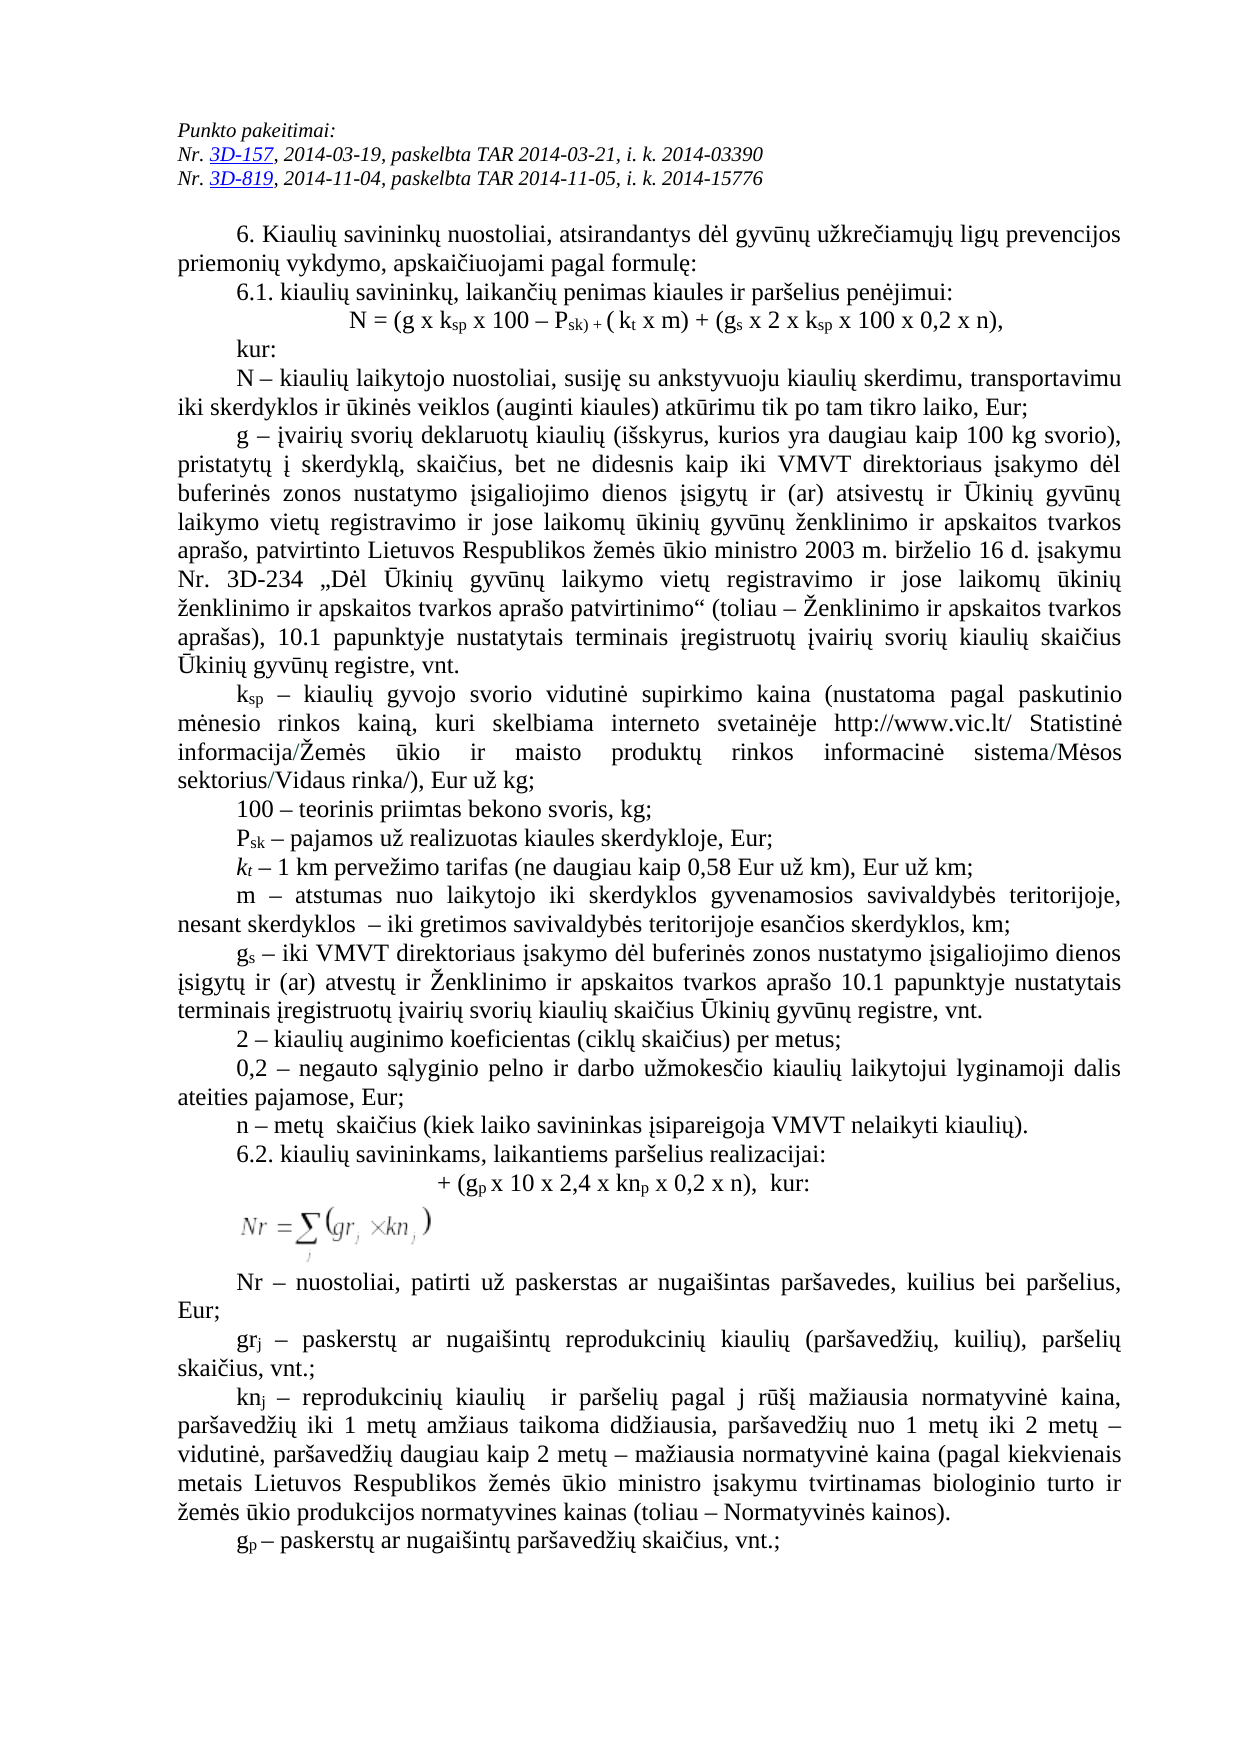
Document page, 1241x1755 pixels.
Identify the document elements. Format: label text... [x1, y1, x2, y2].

text 100 – teorinis priimtas bekono svoris, kg; [177, 794, 1122, 823]
text kur: [177, 334, 1122, 363]
text gs – iki VMVT direktoriaus įsakymo dėl buferinės zonos nustatymo įsigaliojimo dienos įsigytų ir (ar) atvestų ir Ženklinimo ir apskaitos tvarkos aprašo 10.1 papunktyje nustatytais terminais įregistruotų įvairių svorių kiaulių skaičius Ūkinių gyvūnų registre, vnt. [177, 938, 1122, 1024]
text 0,2 – negauto sąlyginio pelno ir darbo užmokesčio kiaulių laikytojui lyginamoji dalis ateities pajamose, Eur; [177, 1053, 1122, 1110]
text n – metų skaičius (kiek laiko savininkas įsipareigoja VMVT nelaikyti kiaulių). [177, 1110, 1122, 1139]
text Psk – pajamos už realizuotas kiaules skerdykloje, Eur; [177, 823, 1122, 852]
text 2 – kiaulių auginimo koeficientas (ciklų skaičius) per metus; [177, 1024, 1122, 1053]
text N – kiaulių laikytojo nuostoliai, susiję su ankstyvuoju kiaulių skerdimu, transportavimu iki skerdyklos ir ūkinės veiklos (auginti kiaules) atkūrimu tik po tam tikro laiko, Eur; [177, 363, 1122, 420]
text Punkto pakeitimai: [177, 118, 1122, 142]
text g – įvairių svorių deklaruotų kiaulių (išskyrus, kurios yra daugiau kaip 100 kg svorio), pristatytų į skerdyklą, skaičius, bet ne didesnis kaip iki VMVT direktoriaus įsakymo dėl buferinės zonos nustatymo įsigaliojimo dienos įsigytų ir (ar) atsivestų ir Ūkinių gyvūnų laikymo vietų registravimo ir jose laikomų ūkinių gyvūnų ženklinimo ir apskaitos tvarkos aprašo, patvirtinto Lietuvos Respublikos žemės ūkio ministro 2003 m. birželio 16 d. įsakymu Nr. 3D-234 „Dėl Ūkinių gyvūnų laikymo vietų registravimo ir jose laikomų ūkinių ženklinimo ir apskaitos tvarkos aprašo patvirtinimo“ (toliau – Ženklinimo ir apskaitos tvarkos aprašas), 10.1 papunktyje nustatytais terminais įregistruotų įvairių svorių kiaulių skaičius Ūkinių gyvūnų registre, vnt. [177, 420, 1122, 679]
text Nr – nuostoliai, patirti už paskerstas ar nugaišintas paršavedes, kuilius bei paršelius, Eur; [177, 1267, 1122, 1324]
text grj – paskerstų ar nugaišintų reprodukcinių kiaulių (paršavedžių, kuilių), paršelių skaičius, vnt.; [177, 1324, 1122, 1382]
text N = (g x ksp x 100 – Psk) + ( kt x m) + (gs x 2 x ksp x 100 x 0,2 x n), [177, 305, 1122, 334]
text 6. Kiaulių savininkų nuostoliai, atsirandantys dėl gyvūnų užkrečiamųjų ligų prevencijos priemonių vykdymo, apskaičiuojami pagal formulę: [177, 219, 1122, 277]
text Nr. 3D-819, 2014-11-04, paskelbta TAR 2014-11-05, i. k. 2014-15776 [177, 166, 1122, 190]
text 6.2. kiaulių savininkams, laikantiems paršelius realizacijai: [177, 1139, 1122, 1168]
text + (gp x 10 x 2,4 x knp x 0,2 x n), kur: [177, 1168, 1122, 1267]
text Nr. 3D-157, 2014-03-19, paskelbta TAR 2014-03-21, i. k. 2014-03390 [177, 142, 1122, 166]
text gp – paskerstų ar nugaišintų paršavedžių skaičius, vnt.; [177, 1526, 1122, 1554]
text kt – 1 km pervežimo tarifas (ne daugiau kaip 0,58 Eur už km), Eur už km; [177, 852, 1122, 880]
text 6.1. kiaulių savininkų, laikančių penimas kiaules ir paršelius penėjimui: [177, 277, 1122, 305]
text m – atstumas nuo laikytojo iki skerdyklos gyvenamosios savivaldybės teritorijoje, nesant skerdyklos – iki gretimos savivaldybės teritorijoje esančios skerdyklos, km; [177, 880, 1122, 938]
text ksp – kiaulių gyvojo svorio vidutinė supirkimo kaina (nustatoma pagal paskutinio mėnesio rinkos kainą, kuri skelbiama interneto svetainėje http://www.vic.lt/ Statistinė informacija/Žemės ūkio ir maisto produktų rinkos informacinė sistema/Mėsos sektorius/Vidaus rinka/), Eur už kg; [177, 679, 1122, 794]
text knj – reprodukcinių kiaulių ir paršelių pagal j rūšį mažiausia normatyvinė kaina, paršavedžių iki 1 metų amžiaus taikoma didžiausia, paršavedžių nuo 1 metų iki 2 metų – vidutinė, paršavedžių daugiau kaip 2 metų – mažiausia normatyvinė kaina (pagal kiekvienais metais Lietuvos Respublikos žemės ūkio ministro įsakymu tvirtinamas biologinio turto ir žemės ūkio produkcijos normatyvines kainas (toliau – Normatyvinės kainos). [177, 1382, 1122, 1526]
